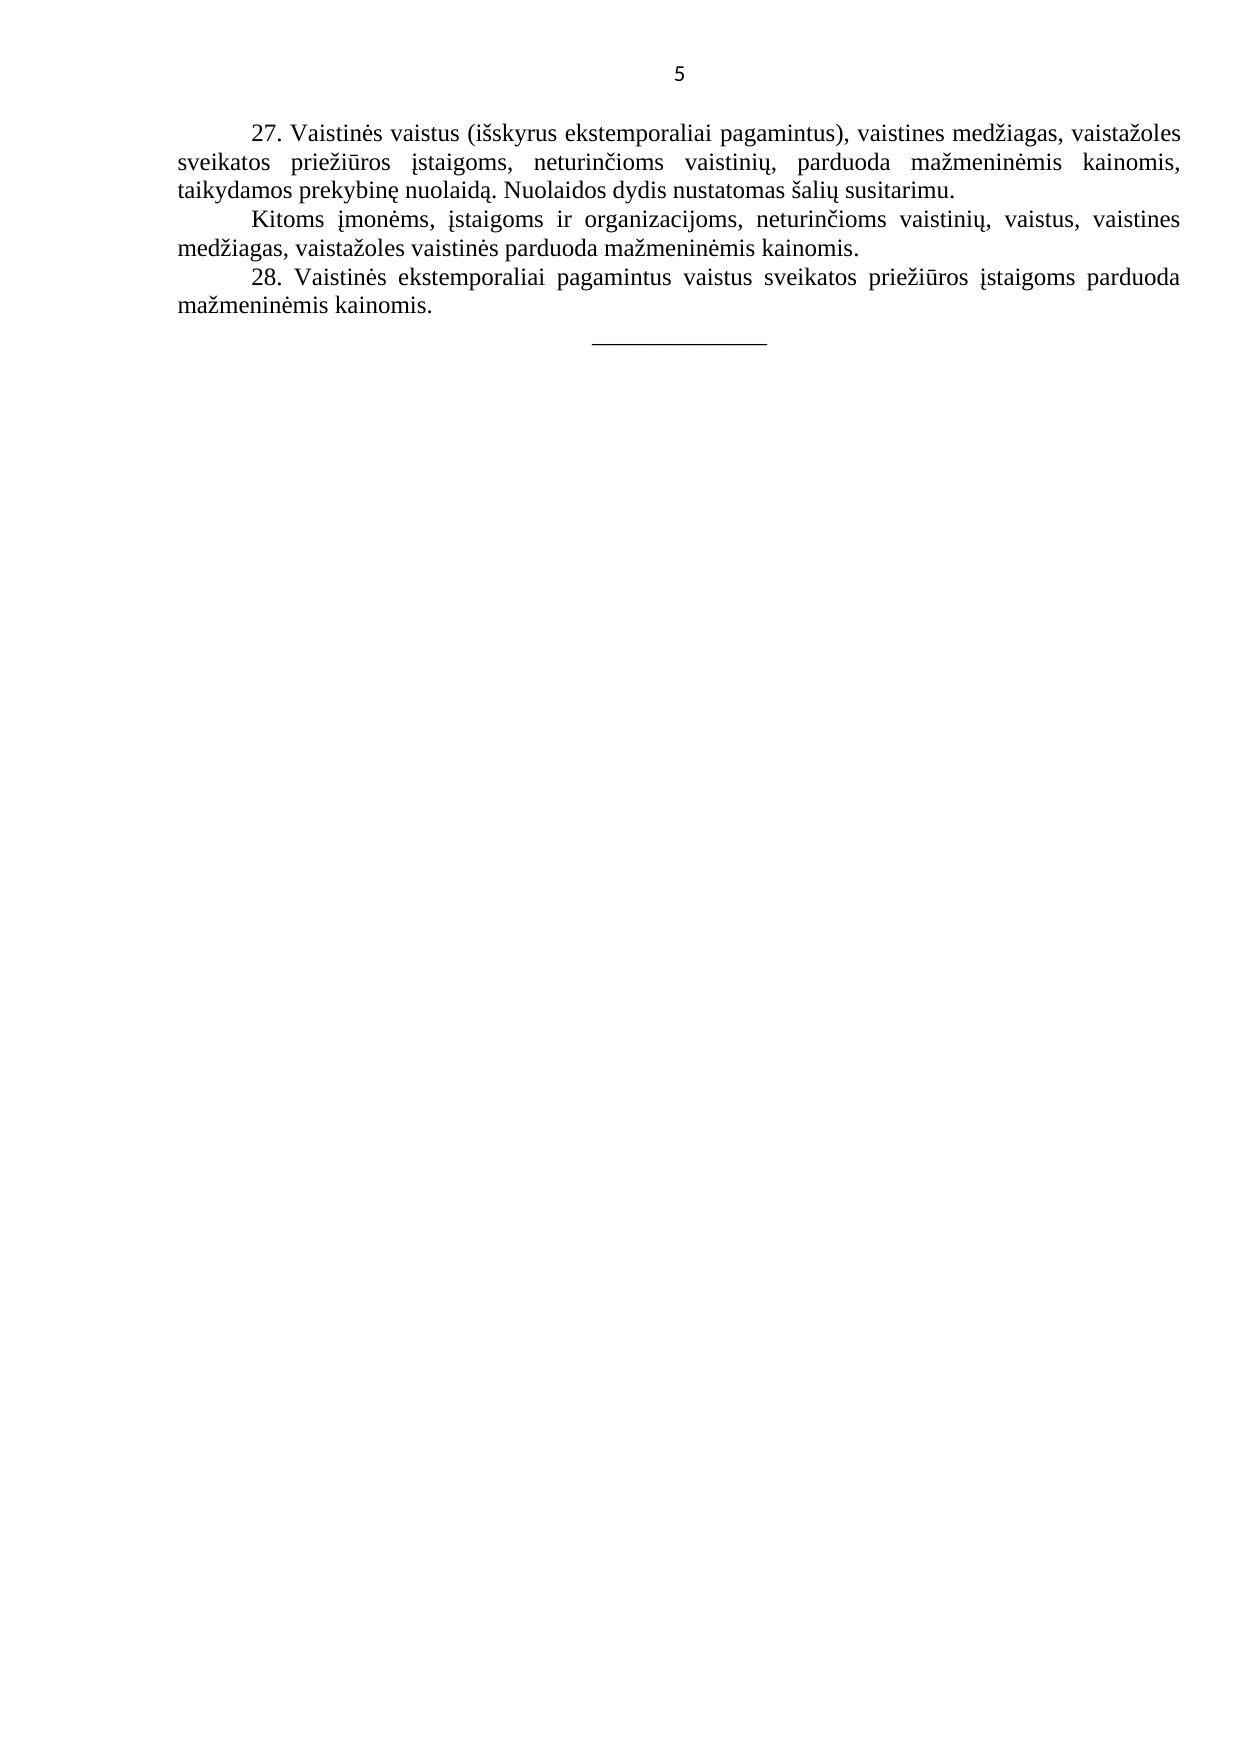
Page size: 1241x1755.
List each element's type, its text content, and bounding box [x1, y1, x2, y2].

text Kitoms įmonėms, įstaigoms ir organizacijoms, neturinčioms vaistinių, vaistus, vaistines medžiagas, vaistažoles vaistinės parduoda mažmeninėmis kainomis. [177, 204, 1181, 262]
text ______________ [177, 319, 1181, 348]
text 28. Vaistinės ekstemporaliai pagamintus vaistus sveikatos priežiūros įstaigoms parduoda mažmeninėmis kainomis. [177, 262, 1181, 319]
text 27. Vaistinės vaistus (išskyrus ekstemporaliai pagamintus), vaistines medžiagas, vaistažoles sveikatos priežiūros įstaigoms, neturinčioms vaistinių, parduoda mažmeninėmis kainomis, taikydamos prekybinę nuolaidą. Nuolaidos dydis nustatomas šalių susitarimu. [177, 118, 1181, 204]
